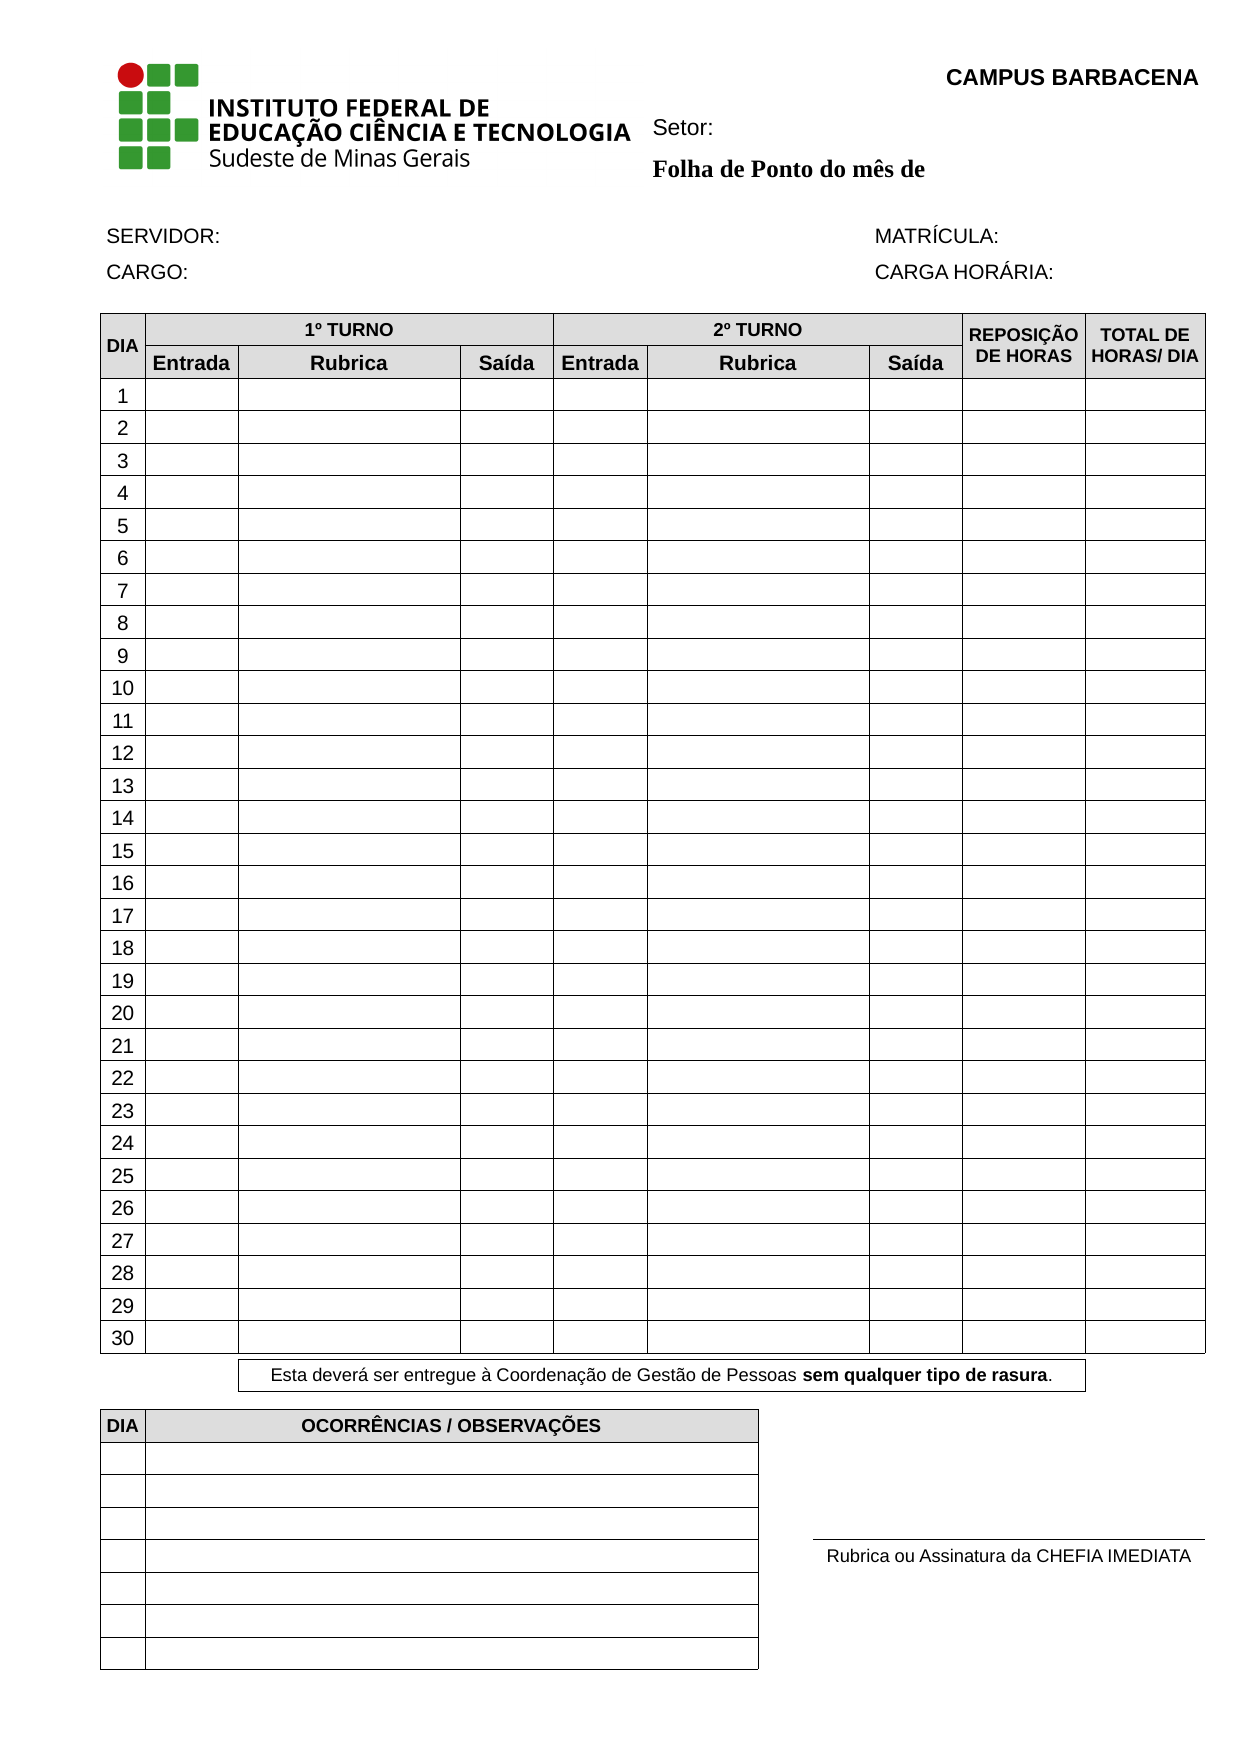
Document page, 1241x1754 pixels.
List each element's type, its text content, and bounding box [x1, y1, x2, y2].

table_cell [554, 1256, 647, 1288]
table_cell [648, 444, 869, 475]
table_cell [554, 509, 647, 540]
table_cell [1086, 1029, 1205, 1060]
table_cell [870, 1191, 962, 1223]
table_cell [239, 639, 460, 670]
table_cell [146, 1224, 238, 1255]
table_cell 19 [101, 964, 145, 995]
table_cell [101, 1443, 145, 1474]
table_cell [239, 996, 460, 1028]
table_cell [146, 964, 238, 995]
table_cell [101, 1540, 145, 1572]
table_cell [461, 1029, 553, 1060]
table_cell [239, 606, 460, 638]
table_cell [1086, 931, 1205, 963]
table_cell [869, 1637, 962, 1669]
table_cell [1085, 1507, 1205, 1539]
table_cell [648, 931, 869, 963]
table_cell [962, 1507, 1085, 1539]
table_cell [870, 1224, 962, 1255]
table_cell [758, 289, 869, 313]
table_cell [146, 444, 238, 475]
table_cell [962, 1442, 1085, 1474]
table_cell [963, 769, 1085, 800]
table_cell [648, 801, 869, 833]
table_cell [146, 1191, 238, 1223]
table_cell [100, 1391, 1205, 1409]
table_cell 4 [101, 476, 145, 508]
table_cell TOTAL DE HORAS/ DIA [1086, 314, 1205, 378]
table_cell [870, 996, 962, 1028]
table_cell 27 [101, 1224, 145, 1255]
table_cell [963, 704, 1085, 735]
table_cell [461, 899, 553, 930]
table_cell 9 [101, 639, 145, 670]
table_cell [870, 1321, 962, 1353]
table_cell [963, 671, 1085, 703]
table_cell [1086, 671, 1205, 703]
table_cell 5 [101, 509, 145, 540]
table_cell [962, 1409, 1085, 1442]
table_cell 6 [101, 541, 145, 573]
table_cell 10 [101, 671, 145, 703]
table_cell [870, 866, 962, 898]
table_cell [100, 289, 145, 313]
table_cell 22 [101, 1061, 145, 1093]
table_cell [239, 1159, 460, 1190]
table_cell [554, 1191, 647, 1223]
table_cell 17 [101, 899, 145, 930]
table_cell [1086, 444, 1205, 475]
table_cell [239, 1029, 460, 1060]
table_cell [554, 1224, 647, 1255]
table_cell [554, 541, 647, 573]
table_cell [146, 541, 238, 573]
table_cell [648, 574, 869, 605]
table_cell [870, 639, 962, 670]
table_cell [963, 931, 1085, 963]
table_cell [963, 606, 1085, 638]
table_cell [813, 1604, 869, 1637]
table_cell [870, 1094, 962, 1125]
table_cell [239, 574, 460, 605]
table_cell Esta deverá ser entregue à Coordenação de Gestão de Pessoas sem qualquer tipo de rasura. [239, 1360, 1085, 1391]
table_cell [648, 671, 869, 703]
table_cell [461, 736, 553, 768]
table_cell [813, 1474, 869, 1507]
table_cell DIA [101, 1410, 145, 1442]
table_cell [870, 444, 962, 475]
table_cell [146, 639, 238, 670]
table_cell [648, 964, 869, 995]
table_cell [461, 834, 553, 865]
table_cell [1086, 996, 1205, 1028]
table_cell [554, 964, 647, 995]
table_cell [239, 411, 460, 443]
table_cell [146, 1289, 238, 1320]
table_cell [647, 189, 758, 218]
table_cell [239, 1061, 460, 1093]
table_cell Rubrica [648, 346, 869, 378]
table_cell 16 [101, 866, 145, 898]
table_cell [1086, 574, 1205, 605]
table_cell [461, 574, 553, 605]
table_cell [648, 476, 869, 508]
table_cell [869, 1409, 962, 1442]
table_cell [146, 899, 238, 930]
table_cell [461, 541, 553, 573]
table_cell [239, 769, 460, 800]
table_cell 25 [101, 1159, 145, 1190]
table_cell [648, 379, 869, 410]
table_cell [813, 1442, 869, 1474]
table_cell [554, 1029, 647, 1060]
table_cell [963, 639, 1085, 670]
table_cell [963, 964, 1085, 995]
table_cell [239, 1094, 460, 1125]
table_cell [100, 189, 145, 218]
table_cell [1086, 704, 1205, 735]
table_cell [963, 996, 1085, 1028]
table_cell [870, 1159, 962, 1190]
table_cell [461, 866, 553, 898]
table_cell [146, 1029, 238, 1060]
table_cell [870, 964, 962, 995]
table_cell [146, 1443, 758, 1474]
table_cell [461, 476, 553, 508]
table_cell [648, 1126, 869, 1158]
table_cell [759, 1604, 813, 1637]
table_cell [1086, 1061, 1205, 1093]
table_cell [461, 931, 553, 963]
table_cell [963, 411, 1085, 443]
table_cell [1086, 736, 1205, 768]
table_cell [554, 1289, 647, 1320]
table_cell [963, 379, 1085, 410]
table_cell [1086, 541, 1205, 573]
table_cell [962, 189, 1085, 218]
table_cell [869, 1442, 962, 1474]
table_cell [870, 1029, 962, 1060]
table_cell [870, 736, 962, 768]
table_cell [648, 1224, 869, 1255]
table_cell [870, 769, 962, 800]
table_cell [101, 1605, 145, 1637]
table_cell [648, 704, 869, 735]
table_cell 2º TURNO [554, 314, 962, 345]
table_cell [146, 996, 238, 1028]
table_cell [963, 476, 1085, 508]
table_cell [648, 1191, 869, 1223]
table_cell [238, 189, 349, 218]
table_cell [146, 1638, 758, 1669]
table_cell [963, 509, 1085, 540]
table_cell 14 [101, 801, 145, 833]
table_cell [758, 189, 869, 218]
table_cell 30 [101, 1321, 145, 1353]
table_cell [869, 1572, 962, 1604]
table_cell [461, 444, 553, 475]
table_cell 20 [101, 996, 145, 1028]
table_cell [870, 411, 962, 443]
table_cell [870, 379, 962, 410]
table_cell [1086, 769, 1205, 800]
table_cell [553, 148, 647, 189]
table_cell [1085, 189, 1205, 218]
table_cell [101, 1573, 145, 1604]
table_cell [553, 189, 647, 218]
table_cell [239, 1126, 460, 1158]
table_cell [239, 1321, 460, 1353]
table_cell [554, 996, 647, 1028]
table_cell [461, 379, 553, 410]
table_cell [648, 1159, 869, 1190]
table_cell [146, 1321, 238, 1353]
table_cell [461, 996, 553, 1028]
table_cell [870, 541, 962, 573]
table_cell [963, 1126, 1085, 1158]
table_cell [963, 801, 1085, 833]
table_cell [1086, 379, 1205, 410]
table_cell [146, 736, 238, 768]
table_cell [963, 541, 1085, 573]
table_cell [1085, 1409, 1205, 1442]
table_cell [146, 476, 238, 508]
table_cell [648, 899, 869, 930]
table_cell [146, 574, 238, 605]
table_cell [239, 509, 460, 540]
table_cell 2 [101, 411, 145, 443]
table_cell [813, 1409, 869, 1442]
table_cell [238, 289, 349, 313]
table_cell [648, 606, 869, 638]
table_cell [554, 671, 647, 703]
table_cell [870, 509, 962, 540]
table_cell [870, 899, 962, 930]
table_cell 15 [101, 834, 145, 865]
table_cell [870, 704, 962, 735]
table_cell [239, 476, 460, 508]
table_cell [461, 639, 553, 670]
table_cell [1086, 606, 1205, 638]
table_cell [1086, 899, 1205, 930]
table_cell [963, 899, 1085, 930]
table_cell [870, 476, 962, 508]
table_cell [461, 1191, 553, 1223]
table_cell [870, 834, 962, 865]
table_cell [461, 606, 553, 638]
table_cell [239, 931, 460, 963]
table_cell [870, 574, 962, 605]
table_cell [146, 1256, 238, 1288]
table_cell [963, 736, 1085, 768]
table_cell [461, 769, 553, 800]
table_cell [869, 189, 962, 218]
table_cell [146, 1126, 238, 1158]
table_cell [461, 509, 553, 540]
table_cell [146, 411, 238, 443]
table_cell 26 [101, 1191, 145, 1223]
table_cell [963, 1321, 1085, 1353]
table_cell [869, 289, 962, 313]
table_cell [1086, 1256, 1205, 1288]
table_cell [146, 834, 238, 865]
table_cell [146, 1061, 238, 1093]
table_cell [869, 1507, 962, 1539]
table_cell [1085, 1637, 1205, 1669]
table_cell [1086, 1224, 1205, 1255]
table_cell [648, 509, 869, 540]
table_cell [1086, 476, 1205, 508]
table_cell 8 [101, 606, 145, 638]
table_cell [461, 1126, 553, 1158]
table_cell SERVIDOR: [100, 219, 869, 254]
table_cell CARGA HORÁRIA: [869, 254, 1205, 289]
table_cell [870, 1289, 962, 1320]
table_cell [870, 801, 962, 833]
table_cell [239, 736, 460, 768]
table_cell 18 [101, 931, 145, 963]
table_cell Folha de Ponto do mês de [647, 148, 1205, 189]
table_cell 1 [101, 379, 145, 410]
table_cell [648, 1029, 869, 1060]
table_cell [146, 1573, 758, 1604]
table_cell [1085, 1474, 1205, 1507]
table_cell [146, 1508, 758, 1539]
table_cell [146, 931, 238, 963]
table_cell [870, 671, 962, 703]
table_cell [239, 704, 460, 735]
table_cell Rubrica ou Assinatura da CHEFIA IMEDIATA [813, 1540, 1205, 1572]
table_cell 1º TURNO [146, 314, 553, 345]
table_cell [239, 379, 460, 410]
table_cell [648, 769, 869, 800]
table_cell [146, 769, 238, 800]
table_cell [963, 866, 1085, 898]
table_cell [349, 189, 460, 218]
table_cell [759, 1409, 813, 1442]
table_cell [870, 1126, 962, 1158]
table_cell 23 [101, 1094, 145, 1125]
table_cell [146, 1540, 758, 1572]
table_cell [869, 1474, 962, 1507]
table_cell [870, 1256, 962, 1288]
table_cell [554, 931, 647, 963]
table_cell [963, 574, 1085, 605]
table_cell [554, 1061, 647, 1093]
table_cell [962, 1604, 1085, 1637]
table_cell [239, 1191, 460, 1223]
table_cell [554, 834, 647, 865]
table_cell [146, 1159, 238, 1190]
table_cell [759, 1539, 813, 1572]
table_cell 13 [101, 769, 145, 800]
table_cell MATRÍCULA: [869, 219, 1205, 254]
table_cell CARGO: [100, 254, 869, 289]
table_cell [239, 671, 460, 703]
table_cell [759, 1637, 813, 1669]
table_cell [1086, 639, 1205, 670]
table_cell [554, 899, 647, 930]
table_cell [554, 1159, 647, 1190]
table_cell [1086, 1126, 1205, 1158]
table_cell 28 [101, 1256, 145, 1288]
table_cell [146, 509, 238, 540]
table_cell [1085, 1572, 1205, 1604]
table_header CAMPUS BARBACENA [647, 47, 1205, 106]
table_cell [963, 444, 1085, 475]
table_cell [962, 289, 1085, 313]
table_cell 11 [101, 704, 145, 735]
table_cell 3 [101, 444, 145, 475]
table_cell [1086, 1094, 1205, 1125]
table_cell [554, 574, 647, 605]
table_cell [1085, 1442, 1205, 1474]
table_cell [239, 541, 460, 573]
table_cell [870, 931, 962, 963]
table_cell [239, 1256, 460, 1288]
table_cell [239, 444, 460, 475]
table_cell [239, 834, 460, 865]
table_cell [239, 899, 460, 930]
table_cell [554, 866, 647, 898]
table_cell [1086, 509, 1205, 540]
table_cell [554, 606, 647, 638]
table_cell [962, 1637, 1085, 1669]
table_cell [648, 1061, 869, 1093]
table_cell [239, 866, 460, 898]
table_cell [460, 289, 553, 313]
table_cell [647, 289, 758, 313]
table_cell [461, 1159, 553, 1190]
table_cell [554, 1126, 647, 1158]
table_cell [963, 1094, 1085, 1125]
table_cell [963, 1224, 1085, 1255]
table_cell [813, 1572, 869, 1604]
table_cell [1086, 964, 1205, 995]
table_cell [101, 1508, 145, 1539]
table_cell [554, 639, 647, 670]
table_cell [1086, 1159, 1205, 1190]
table_cell [648, 1256, 869, 1288]
table_cell [869, 1604, 962, 1637]
table_cell [145, 1359, 238, 1391]
table_cell [146, 1094, 238, 1125]
table_cell [648, 866, 869, 898]
table_cell [813, 1507, 869, 1539]
table_cell [1085, 289, 1205, 313]
table_cell [554, 736, 647, 768]
table_cell 7 [101, 574, 145, 605]
table_cell [963, 1191, 1085, 1223]
table_cell [554, 411, 647, 443]
table_cell [648, 736, 869, 768]
table_cell [648, 1321, 869, 1353]
table_cell [101, 1638, 145, 1669]
table_cell [1085, 1604, 1205, 1637]
table_cell [1086, 1359, 1205, 1391]
table_cell [554, 379, 647, 410]
table_cell Entrada [146, 346, 238, 378]
table_cell [554, 476, 647, 508]
table_cell [239, 801, 460, 833]
table_cell [963, 1061, 1085, 1093]
table_cell [239, 1224, 460, 1255]
table_cell [146, 1605, 758, 1637]
table_cell [554, 769, 647, 800]
table_cell [101, 1475, 145, 1507]
table_cell [1086, 1289, 1205, 1320]
table_cell [146, 801, 238, 833]
table_cell [963, 1029, 1085, 1060]
table_cell [759, 1507, 813, 1539]
table_cell [100, 148, 145, 189]
table_cell [1086, 834, 1205, 865]
table_cell OCORRÊNCIAS / OBSERVAÇÕES [146, 1410, 758, 1442]
table_cell [813, 1637, 869, 1669]
table_cell 29 [101, 1289, 145, 1320]
table_cell DIA [101, 314, 145, 378]
table_cell [461, 671, 553, 703]
table_cell [759, 1474, 813, 1507]
table_cell [1086, 1191, 1205, 1223]
table_cell [461, 411, 553, 443]
table_cell Setor: [647, 106, 1205, 148]
table_cell [461, 1321, 553, 1353]
table_cell [759, 1572, 813, 1604]
table_cell [870, 606, 962, 638]
table_cell [963, 1289, 1085, 1320]
table_cell [962, 1572, 1085, 1604]
table_cell [554, 444, 647, 475]
table_cell Saída [870, 346, 962, 378]
table_cell [554, 801, 647, 833]
table_cell [1086, 1321, 1205, 1353]
table_cell [554, 704, 647, 735]
table_cell [648, 639, 869, 670]
table_cell [349, 289, 460, 313]
table_cell [963, 834, 1085, 865]
table_cell [145, 289, 238, 313]
table_cell [461, 704, 553, 735]
table_cell [553, 289, 647, 313]
table_cell [962, 1474, 1085, 1507]
table_cell [554, 1321, 647, 1353]
table_cell [1086, 411, 1205, 443]
table_cell [461, 801, 553, 833]
table_cell [460, 189, 553, 218]
table_cell [100, 1359, 145, 1391]
table_cell Saída [461, 346, 553, 378]
table_cell [648, 996, 869, 1028]
table_cell [239, 964, 460, 995]
table_cell [146, 379, 238, 410]
table_cell [648, 1289, 869, 1320]
table_cell [146, 866, 238, 898]
table_cell [146, 606, 238, 638]
table_cell Rubrica [239, 346, 460, 378]
table_cell [145, 189, 238, 218]
table_cell [239, 1289, 460, 1320]
table_cell [461, 1094, 553, 1125]
table_cell [146, 1475, 758, 1507]
table_cell [100, 1354, 1205, 1359]
table_cell 12 [101, 736, 145, 768]
table_cell [461, 1061, 553, 1093]
table_header [553, 47, 647, 77]
table_cell REPOSIÇÃO DE HORAS [963, 314, 1085, 378]
table_cell [461, 964, 553, 995]
table_cell 24 [101, 1126, 145, 1158]
table_cell [963, 1256, 1085, 1288]
table_cell [461, 1256, 553, 1288]
table_cell [461, 1289, 553, 1320]
table_cell 21 [101, 1029, 145, 1060]
table_cell [648, 834, 869, 865]
table_cell [648, 541, 869, 573]
table_cell [648, 411, 869, 443]
table_cell [554, 1094, 647, 1125]
table_cell [1086, 801, 1205, 833]
table_header [100, 47, 145, 77]
table_cell [648, 1094, 869, 1125]
table_cell [146, 671, 238, 703]
table_cell [759, 1442, 813, 1474]
table_cell [146, 704, 238, 735]
table_cell [963, 1159, 1085, 1190]
table_cell [1086, 866, 1205, 898]
table_cell Entrada [554, 346, 647, 378]
picture [103, 48, 644, 187]
table_cell [870, 1061, 962, 1093]
table_cell [461, 1224, 553, 1255]
